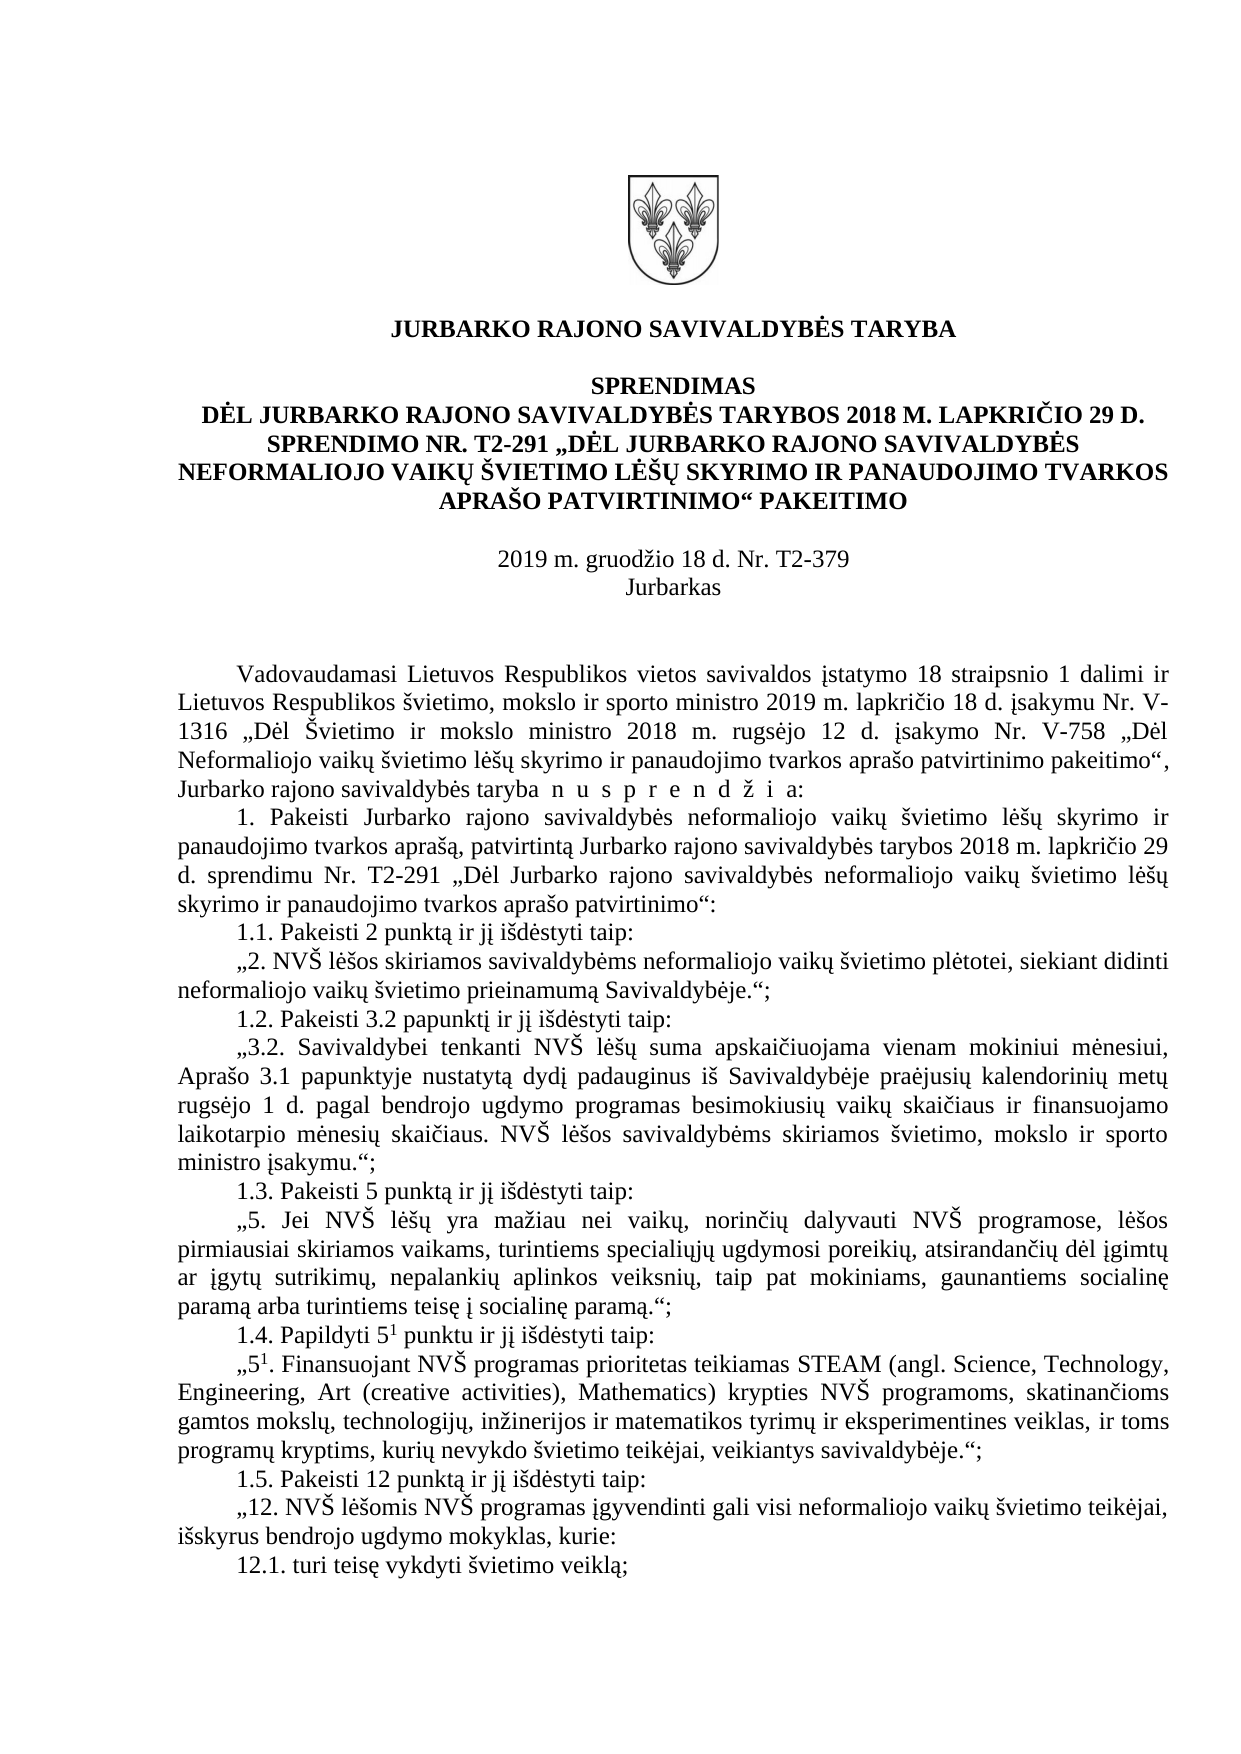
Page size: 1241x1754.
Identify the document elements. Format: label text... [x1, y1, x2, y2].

text JURBARKO RAJONO SAVIVALDYBĖS TARYBA [177, 314, 1169, 342]
text 1.4. Papildyti 51 punktu ir jį išdėstyti taip: [177, 1320, 1169, 1349]
text 1. Pakeisti Jurbarko rajono savivaldybės neformaliojo vaikų švietimo lėšų skyrimo ir panaudojimo tvarkos aprašą, patvirtintą Jurbarko rajono savivaldybės tarybos 2018 m. lapkričio 29 d. sprendimu Nr. T2-291 „Dėl Jurbarko rajono savivaldybės neformaliojo vaikų švietimo lėšų skyrimo ir panaudojimo tvarkos aprašo patvirtinimo“: [177, 802, 1169, 917]
text 1.2. Pakeisti 3.2 papunktį ir jį išdėstyti taip: [177, 1004, 1169, 1032]
text 1.3. Pakeisti 5 punktą ir jį išdėstyti taip: [236, 1176, 1169, 1205]
text SPRENDIMAS [177, 371, 1169, 400]
text „51. Finansuojant NVŠ programas prioritetas teikiamas STEAM (angl. Science, Technology, Engineering, Art (creative activities), Mathematics) krypties NVŠ programoms, skatinančioms gamtos mokslų, technologijų, inžinerijos ir matematikos tyrimų ir eksperimentines veiklas, ir toms programų kryptims, kurių nevykdo švietimo teikėjai, veikiantys savivaldybėje.“; [177, 1349, 1169, 1464]
text Vadovaudamasi Lietuvos Respublikos vietos savivaldos įstatymo 18 straipsnio 1 dalimi ir Lietuvos Respublikos švietimo, mokslo ir sporto ministro 2019 m. lapkričio 18 d. įsakymu Nr. V-1316 „Dėl Švietimo ir mokslo ministro 2018 m. rugsėjo 12 d. įsakymo Nr. V-758 „Dėl Neformaliojo vaikų švietimo lėšų skyrimo ir panaudojimo tvarkos aprašo patvirtinimo pakeitimo“, Jurbarko rajono savivaldybės taryba nusprendžia: [177, 659, 1169, 802]
text DĖL JURBARKO RAJONO SAVIVALDYBĖS TARYBOS 2018 M. LAPKRIČIO 29 D. SPRENDIMO NR. T2-291 „DĖL JURBARKO RAJONO SAVIVALDYBĖS NEFORMALIOJO VAIKŲ ŠVIETIMO LĖŠŲ SKYRIMO IR PANAUDOJIMO TVARKOS APRAŠO PATVIRTINIMO“ PAKEITIMO [177, 400, 1169, 515]
text „2. NVŠ lėšos skiriamos savivaldybėms neformaliojo vaikų švietimo plėtotei, siekiant didinti neformaliojo vaikų švietimo prieinamumą Savivaldybėje.“; [177, 946, 1169, 1004]
text Jurbarkas [177, 572, 1169, 601]
text „3.2. Savivaldybei tenkanti NVŠ lėšų suma apskaičiuojama vienam mokiniui mėnesiui, Aprašo 3.1 papunktyje nustatytą dydį padauginus iš Savivaldybėje praėjusių kalendorinių metų rugsėjo 1 d. pagal bendrojo ugdymo programas besimokiusių vaikų skaičiaus ir finansuojamo laikotarpio mėnesių skaičiaus. NVŠ lėšos savivaldybėms skiriamos švietimo, mokslo ir sporto ministro įsakymu.“; [177, 1032, 1169, 1176]
text „12. NVŠ lėšomis NVŠ programas įgyvendinti gali visi neformaliojo vaikų švietimo teikėjai, išskyrus bendrojo ugdymo mokyklas, kurie: [177, 1492, 1169, 1550]
text 1.1. Pakeisti 2 punktą ir jį išdėstyti taip: [236, 917, 1169, 946]
text 12.1. turi teisę vykdyti švietimo veiklą; [177, 1550, 1169, 1579]
text 1.5. Pakeisti 12 punktą ir jį išdėstyti taip: [177, 1464, 1169, 1492]
text 2019 m. gruodžio 18 d. Nr. T2-379 [177, 544, 1169, 572]
text „5. Jei NVŠ lėšų yra mažiau nei vaikų, norinčių dalyvauti NVŠ programose, lėšos pirmiausiai skiriamos vaikams, turintiems specialiųjų ugdymosi poreikių, atsirandančių dėl įgimtų ar įgytų sutrikimų, nepalankių aplinkos veiksnių, taip pat mokiniams, gaunantiems socialinę paramą arba turintiems teisę į socialinę paramą.“; [177, 1205, 1169, 1320]
